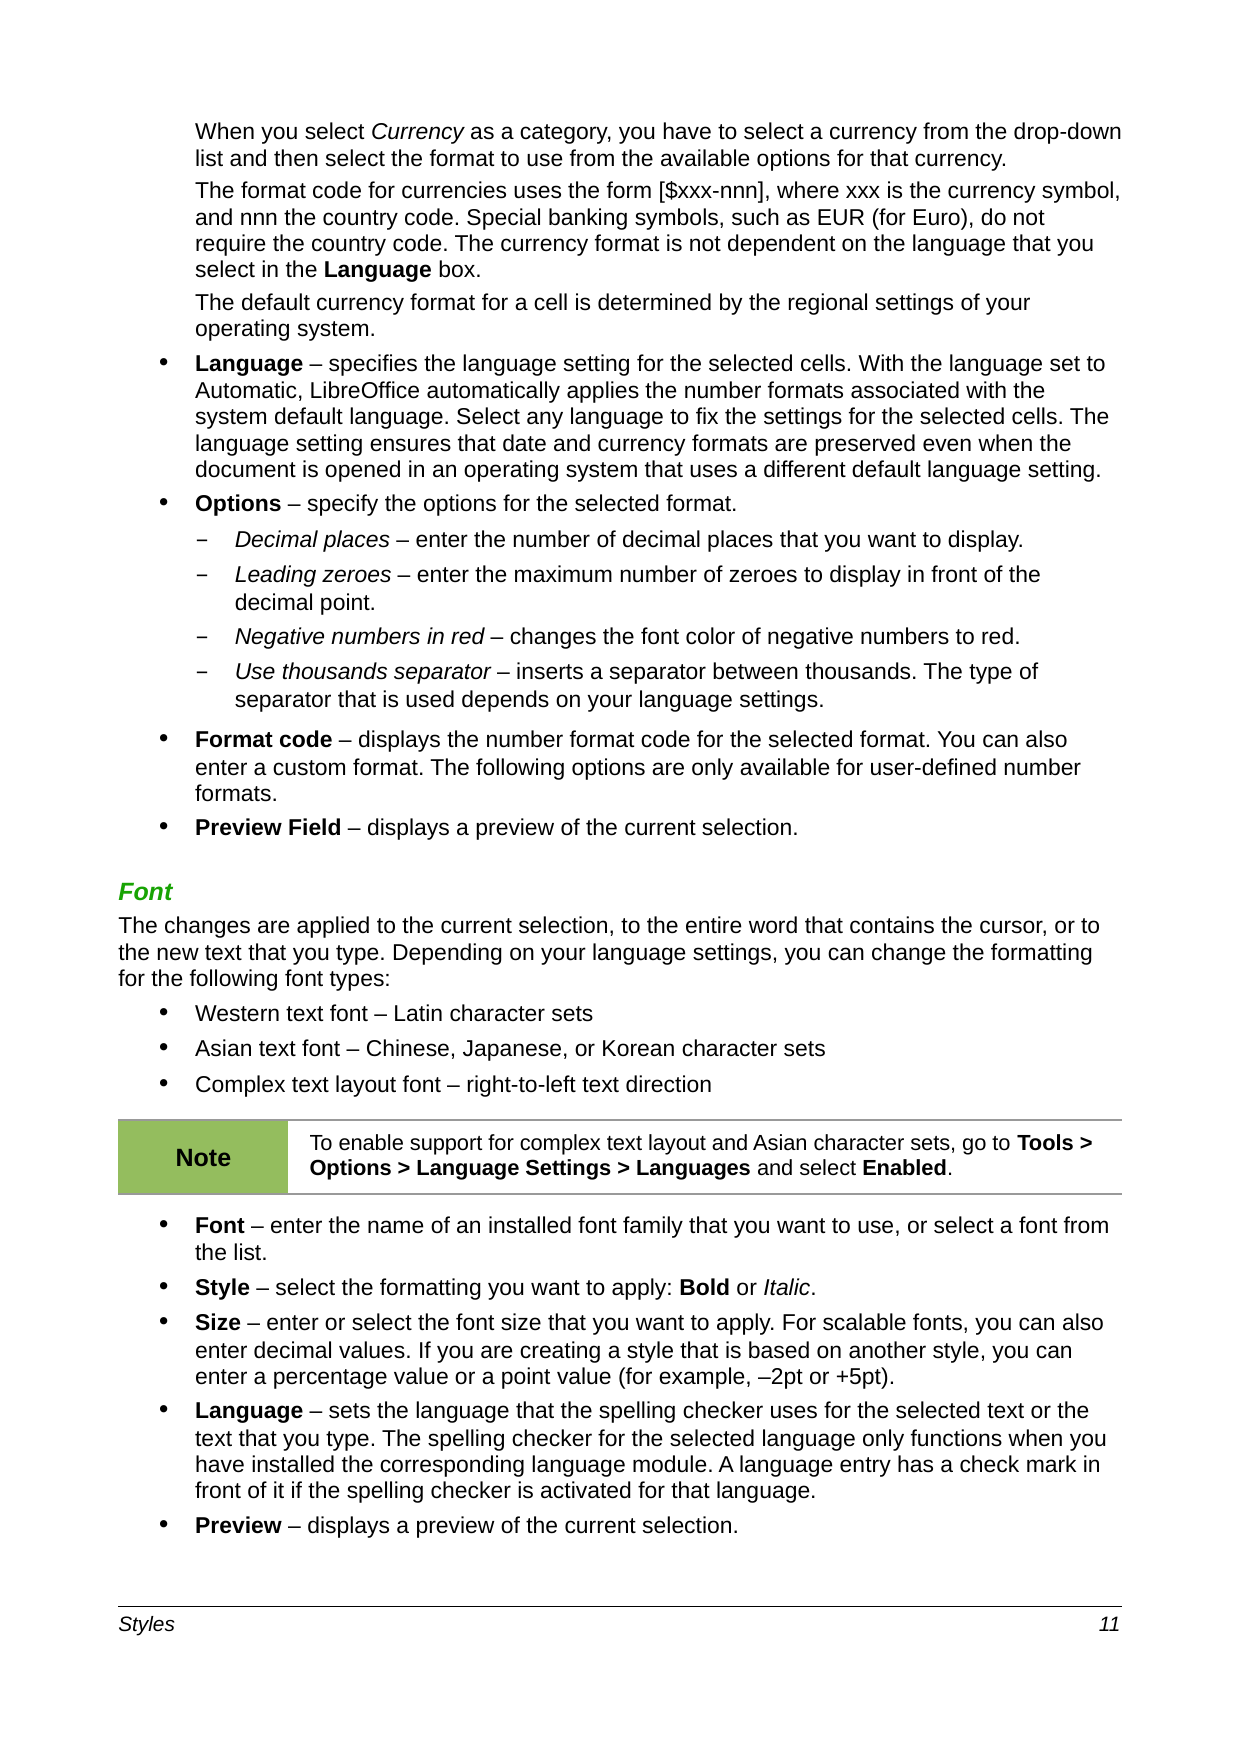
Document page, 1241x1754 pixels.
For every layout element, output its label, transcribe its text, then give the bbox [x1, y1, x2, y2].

list Asian text font – Chinese, Japanese, or Korean character sets [156, 1033, 1122, 1062]
list Preview – displays a preview of the current selection. [156, 1510, 1122, 1539]
list Negative numbers in red – changes the font color of negative numbers to red. [196, 621, 1122, 650]
table_header To enable support for complex text layout and Asian character sets, go to Tools > Options > Language Settings > Languages and select Enabled. [288, 1121, 1122, 1193]
list Language – sets the language that the spelling checker uses for the selected text or the text that you type. The spelling checker for the selected language only functions when you have installed the corresponding language module. A language entry has a check mark in front of it if the spelling checker is activated for that language. [156, 1396, 1122, 1504]
list Preview Field – displays a preview of the current selection. [156, 813, 1122, 842]
list Western text font – Latin character sets [156, 998, 1122, 1027]
list Font – enter the name of an installed font family that you want to use, or select a font from the list. [156, 1210, 1122, 1266]
list The default currency format for a cell is determined by the regional settings of your operating system. [195, 289, 1122, 341]
list Style – select the formatting you want to apply: Bold or Italic. [156, 1272, 1122, 1301]
list Use thousands separator – inserts a separator between thousands. The type of separator that is used depends on your language settings. [196, 657, 1122, 712]
list Language – specifies the language setting for the selected cells. With the language set to Automatic, LibreOffice automatically applies the number formats associated with the system default language. Select any language to fix the settings for the selected cells. The language setting ensures that date and currency formats are preserved even when the document is opened in an operating system that uses a different default language setting. [156, 348, 1122, 482]
subtitle Font [118, 877, 1122, 906]
list Leading zeroes – enter the maximum number of zeroes to display in front of the decimal point. [196, 559, 1122, 615]
list Complex text layout font – right-to-left text direction [156, 1069, 1122, 1098]
list Options – specify the options for the selected format. [156, 488, 1122, 518]
list Size – enter or select the font size that you want to apply. For scalable fonts, you can also enter decimal values. If you are creating a style that is based on another style, you can enter a percentage value or a point value (for example, –2pt or +5pt). [156, 1307, 1122, 1389]
list The changes are applied to the current selection, to the entire word that contains the cursor, or to the new text that you type. Depending on your language settings, you can change the formatting for the following font types: [118, 912, 1122, 991]
list The format code for currencies uses the form [$xxx-nnn], where xxx is the currency symbol, and nnn the country code. Special banking symbols, such as EUR (for Euro), do not require the country code. The currency format is not dependent on the language that you select in the Language box. [195, 177, 1122, 282]
list Decimal places – enter the number of decimal places that you want to display. [196, 524, 1122, 553]
table_header Note [118, 1121, 288, 1193]
list When you select Currency as a category, you have to select a currency from the drop-down list and then select the format to use from the available options for that currency. [195, 118, 1122, 171]
list Format code – displays the number format code for the selected format. You can also enter a custom format. The following options are only available for user-defined number formats. [156, 724, 1122, 806]
